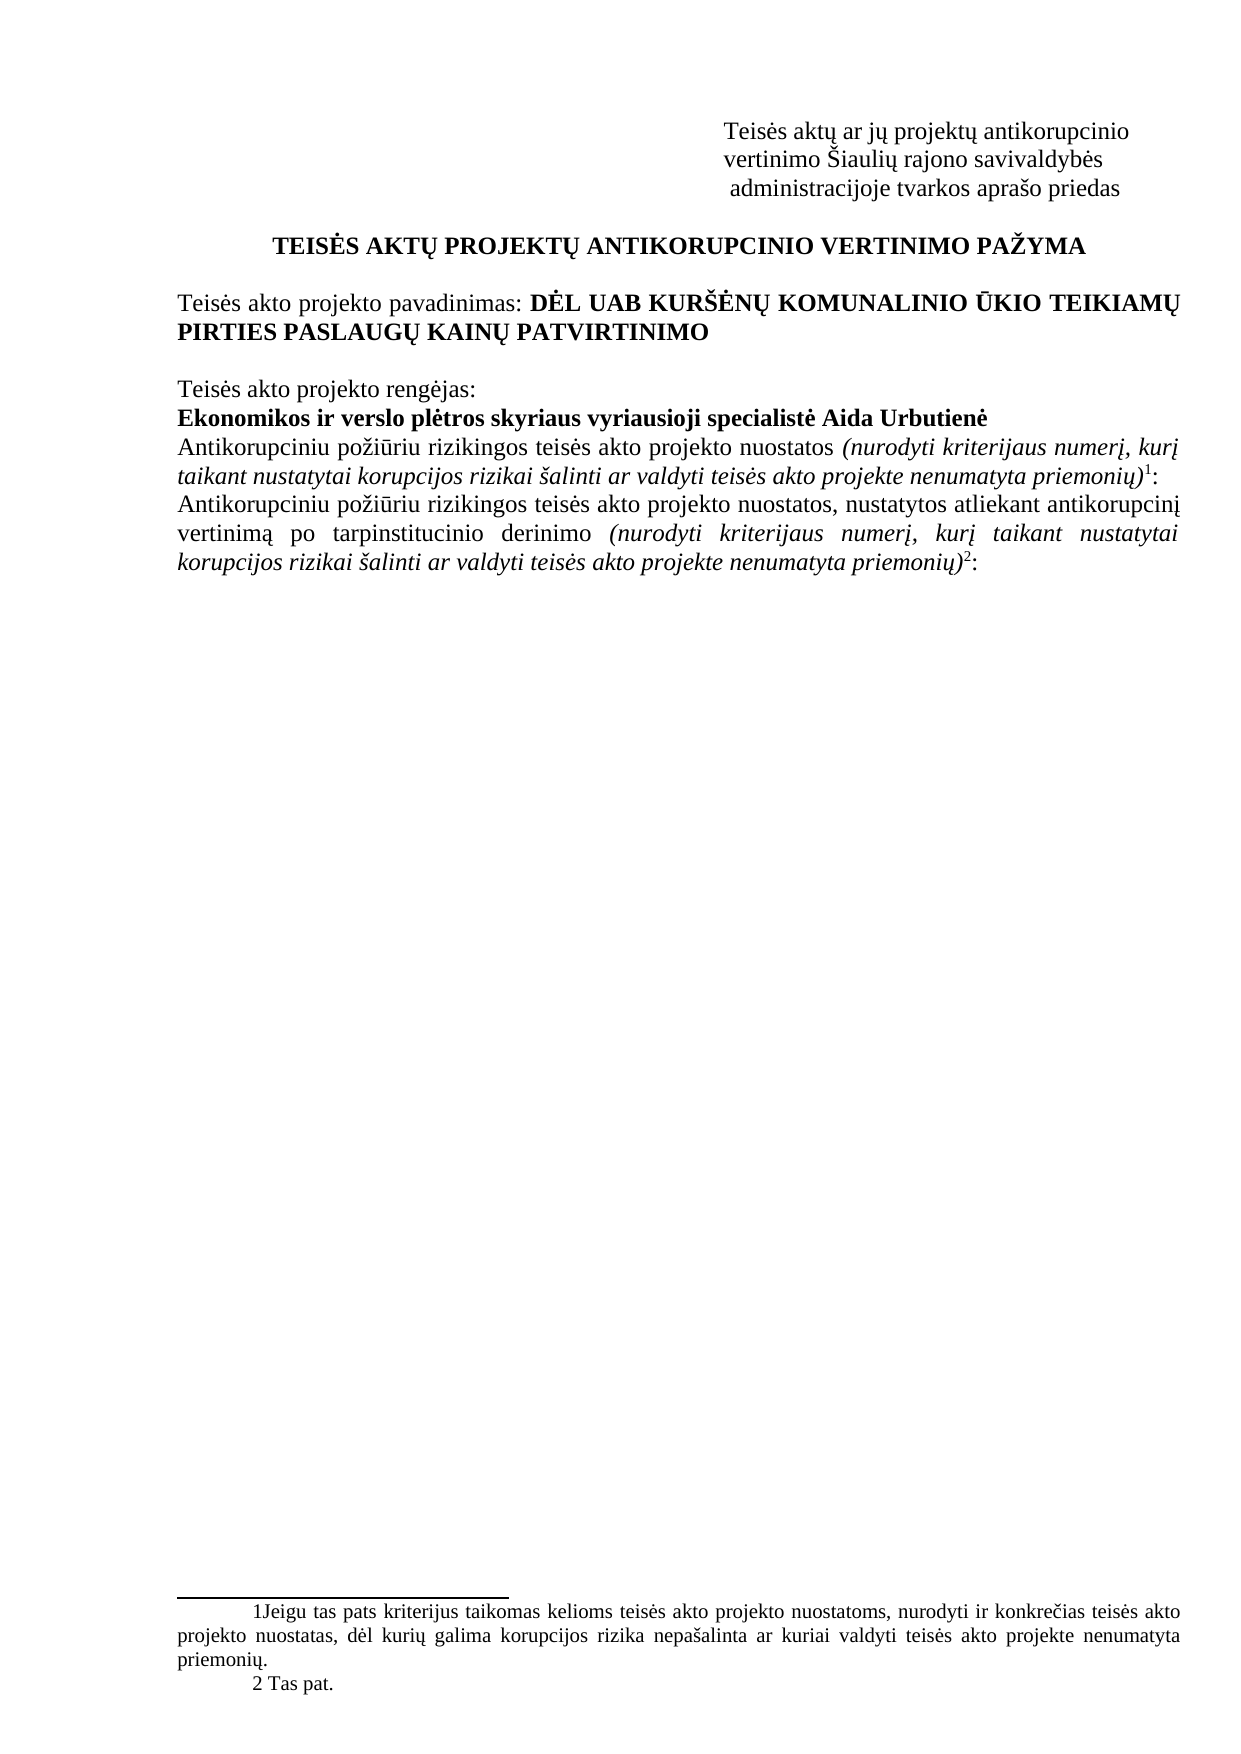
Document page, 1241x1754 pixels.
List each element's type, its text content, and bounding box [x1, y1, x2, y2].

text Ekonomikos ir verslo plėtros skyriaus vyriausioji specialistė Aida Urbutienė [177, 403, 1182, 432]
text Teisės aktų ar jų projektų antikorupcinio [177, 116, 1182, 144]
text administracijoje tvarkos aprašo priedas [177, 173, 1182, 202]
text vertinimo Šiaulių rajono savivaldybės [177, 144, 1182, 173]
text Teisės akto projekto rengėjas: [177, 374, 1182, 403]
text Jeigu tas pats kriterijus taikomas kelioms teisės akto projekto nuostatoms, nurodyti ir konkrečias teisės akto projekto nuostatas, dėl kurių galima korupcijos rizika nepašalinta ar kuriai valdyti teisės akto projekte nenumatyta priemonių. [177, 1598, 1182, 1671]
text Teisės akto projekto pavadinimas: DĖL UAB KURŠĖNŲ KOMUNALINIO ŪKIO TEIKIAMŲ PIRTIES PASLAUGŲ KAINŲ PATVIRTINIMO [177, 288, 1182, 346]
text Tas pat. [177, 1671, 1182, 1695]
text Antikorupciniu požiūriu rizikingos teisės akto projekto nuostatos, nustatytos atliekant antikorupcinį vertinimą po tarpinstitucinio derinimo (nurodyti kriterijaus numerį, kurį taikant nustatytai korupcijos rizikai šalinti ar valdyti teisės akto projekte nenumatyta priemonių): [177, 489, 1182, 576]
text Antikorupciniu požiūriu rizikingos teisės akto projekto nuostatos (nurodyti kriterijaus numerį, kurį taikant nustatytai korupcijos rizikai šalinti ar valdyti teisės akto projekte nenumatyta priemonių): [177, 432, 1182, 489]
text TEISĖS AKTŲ PROJEKTŲ ANTIKORUPCINIO VERTINIMO PAŽYMA [177, 231, 1182, 259]
